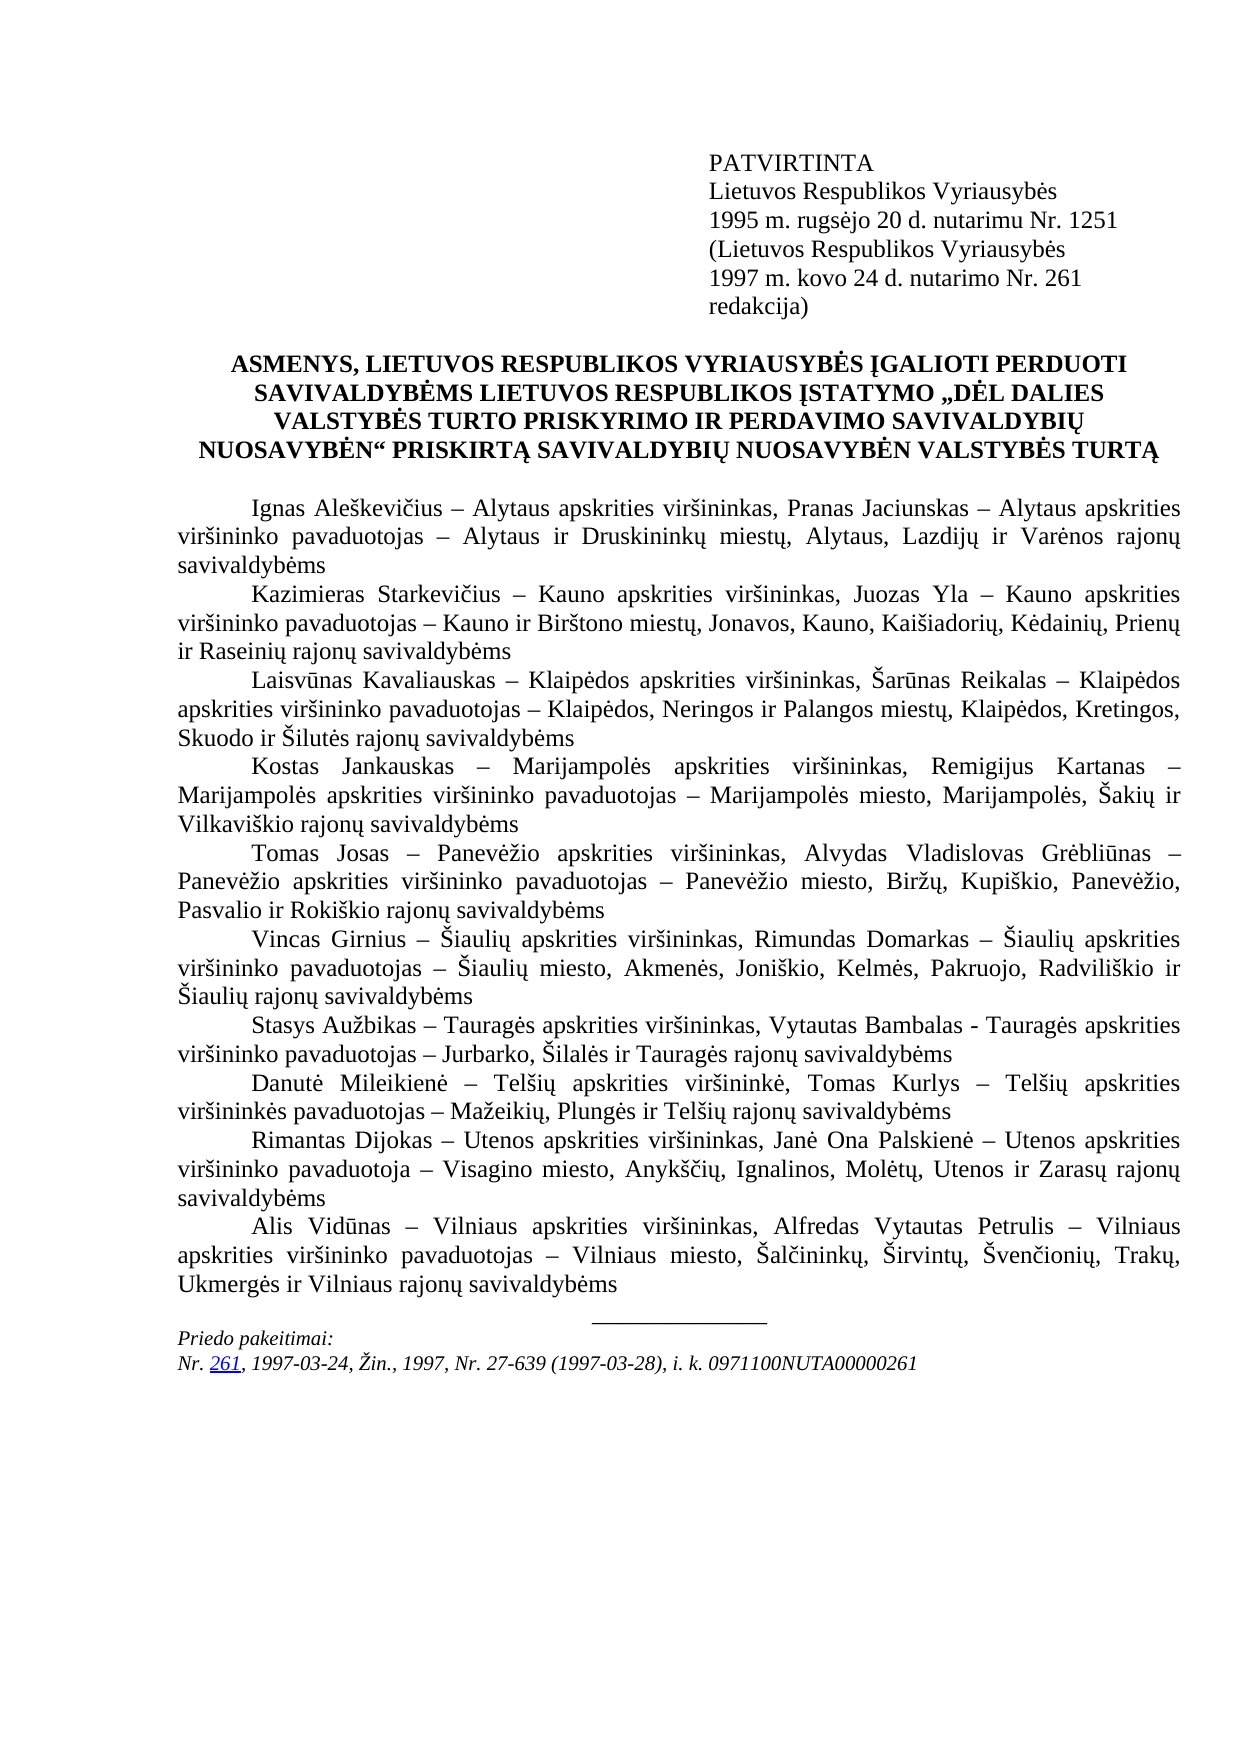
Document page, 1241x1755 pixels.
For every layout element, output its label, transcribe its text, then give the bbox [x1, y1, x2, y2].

text Vincas Girnius – Šiaulių apskrities viršininkas, Rimundas Domarkas – Šiaulių apskrities viršininko pavaduotojas – Šiaulių miesto, Akmenės, Joniškio, Kelmės, Pakruojo, Radviliškio ir Šiaulių rajonų savivaldybėms [177, 924, 1181, 1010]
text PATVIRTINTA [177, 148, 1181, 176]
text 1995 m. rugsėjo 20 d. nutarimu Nr. 1251 [177, 205, 1181, 234]
text Kazimieras Starkevičius – Kauno apskrities viršininkas, Juozas Yla – Kauno apskrities viršininko pavaduotojas – Kauno ir Birštono miestų, Jonavos, Kauno, Kaišiadorių, Kėdainių, Prienų ir Raseinių rajonų savivaldybėms [177, 579, 1181, 665]
text Alis Vidūnas – Vilniaus apskrities viršininkas, Alfredas Vytautas Petrulis – Vilniaus apskrities viršininko pavaduotojas – Vilniaus miesto, Šalčininkų, Širvintų, Švenčionių, Trakų, Ukmergės ir Vilniaus rajonų savivaldybėms [177, 1211, 1181, 1298]
text Rimantas Dijokas – Utenos apskrities viršininkas, Janė Ona Palskienė – Utenos apskrities viršininko pavaduotoja – Visagino miesto, Anykščių, Ignalinos, Molėtų, Utenos ir Zarasų rajonų savivaldybėms [177, 1125, 1181, 1211]
text ______________ [177, 1298, 1181, 1326]
text (Lietuvos Respublikos Vyriausybės [177, 234, 1181, 263]
text Tomas Josas – Panevėžio apskrities viršininkas, Alvydas Vladislovas Grėbliūnas – Panevėžio apskrities viršininko pavaduotojas – Panevėžio miesto, Biržų, Kupiškio, Panevėžio, Pasvalio ir Rokiškio rajonų savivaldybėms [177, 838, 1181, 924]
text Priedo pakeitimai: [177, 1326, 1181, 1350]
text Stasys Aužbikas – Tauragės apskrities viršininkas, Vytautas Bambalas - Tauragės apskrities viršininko pavaduotojas – Jurbarko, Šilalės ir Tauragės rajonų savivaldybėms [177, 1010, 1181, 1068]
text Danutė Mileikienė – Telšių apskrities viršininkė, Tomas Kurlys – Telšių apskrities viršininkės pavaduotojas – Mažeikių, Plungės ir Telšių rajonų savivaldybėms [177, 1068, 1181, 1125]
text ASMENYS, LIETUVOS RESPUBLIKOS VYRIAUSYBĖS ĮGALIOTI PERDUOTI SAVIVALDYBĖMS LIETUVOS RESPUBLIKOS ĮSTATYMO „DĖL DALIES VALSTYBĖS TURTO PRISKYRIMO IR PERDAVIMO SAVIVALDYBIŲ NUOSAVYBĖN“ PRISKIRTĄ SAVIVALDYBIŲ NUOSAVYBĖN VALSTYBĖS TURTĄ [177, 349, 1181, 464]
text Laisvūnas Kavaliauskas – Klaipėdos apskrities viršininkas, Šarūnas Reikalas – Klaipėdos apskrities viršininko pavaduotojas – Klaipėdos, Neringos ir Palangos miestų, Klaipėdos, Kretingos, Skuodo ir Šilutės rajonų savivaldybėms [177, 665, 1181, 751]
text Nr. 261, 1997-03-24, Žin., 1997, Nr. 27-639 (1997-03-28), i. k. 0971100NUTA00000261 [177, 1350, 1181, 1374]
text Kostas Jankauskas – Marijampolės apskrities viršininkas, Remigijus Kartanas – Marijampolės apskrities viršininko pavaduotojas – Marijampolės miesto, Marijampolės, Šakių ir Vilkaviškio rajonų savivaldybėms [177, 751, 1181, 838]
text 1997 m. kovo 24 d. nutarimo Nr. 261 [177, 263, 1181, 291]
text Lietuvos Respublikos Vyriausybės [177, 176, 1181, 205]
text Ignas Aleškevičius – Alytaus apskrities viršininkas, Pranas Jaciunskas – Alytaus apskrities viršininko pavaduotojas – Alytaus ir Druskininkų miestų, Alytaus, Lazdijų ir Varėnos rajonų savivaldybėms [177, 493, 1181, 579]
text redakcija) [177, 291, 1181, 320]
